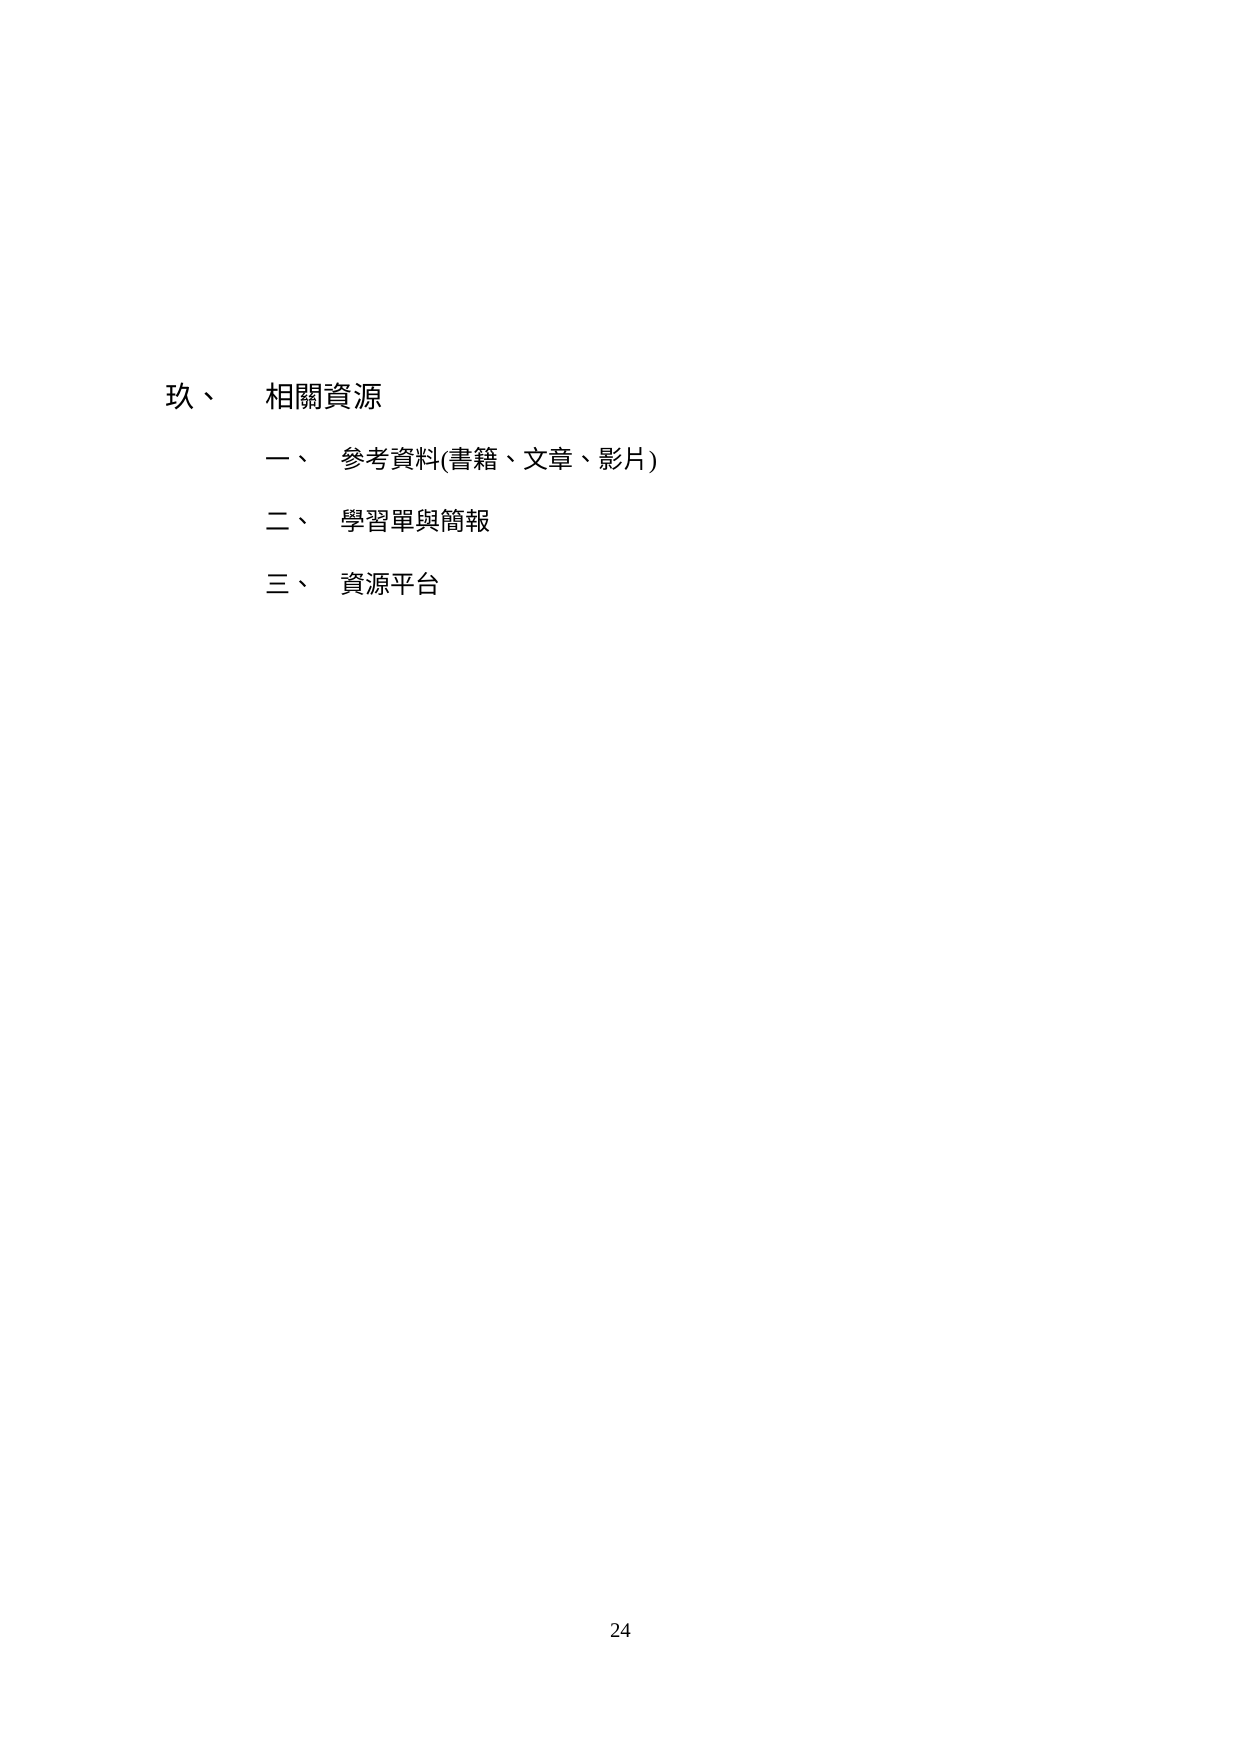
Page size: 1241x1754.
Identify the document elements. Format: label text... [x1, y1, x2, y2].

list 參考資料(書籍、文章、影片) [265, 416, 1075, 478]
list 資源平台 [265, 541, 1075, 603]
list 學習單與簡報 [265, 478, 1075, 541]
list 相關資源 [165, 353, 1075, 416]
